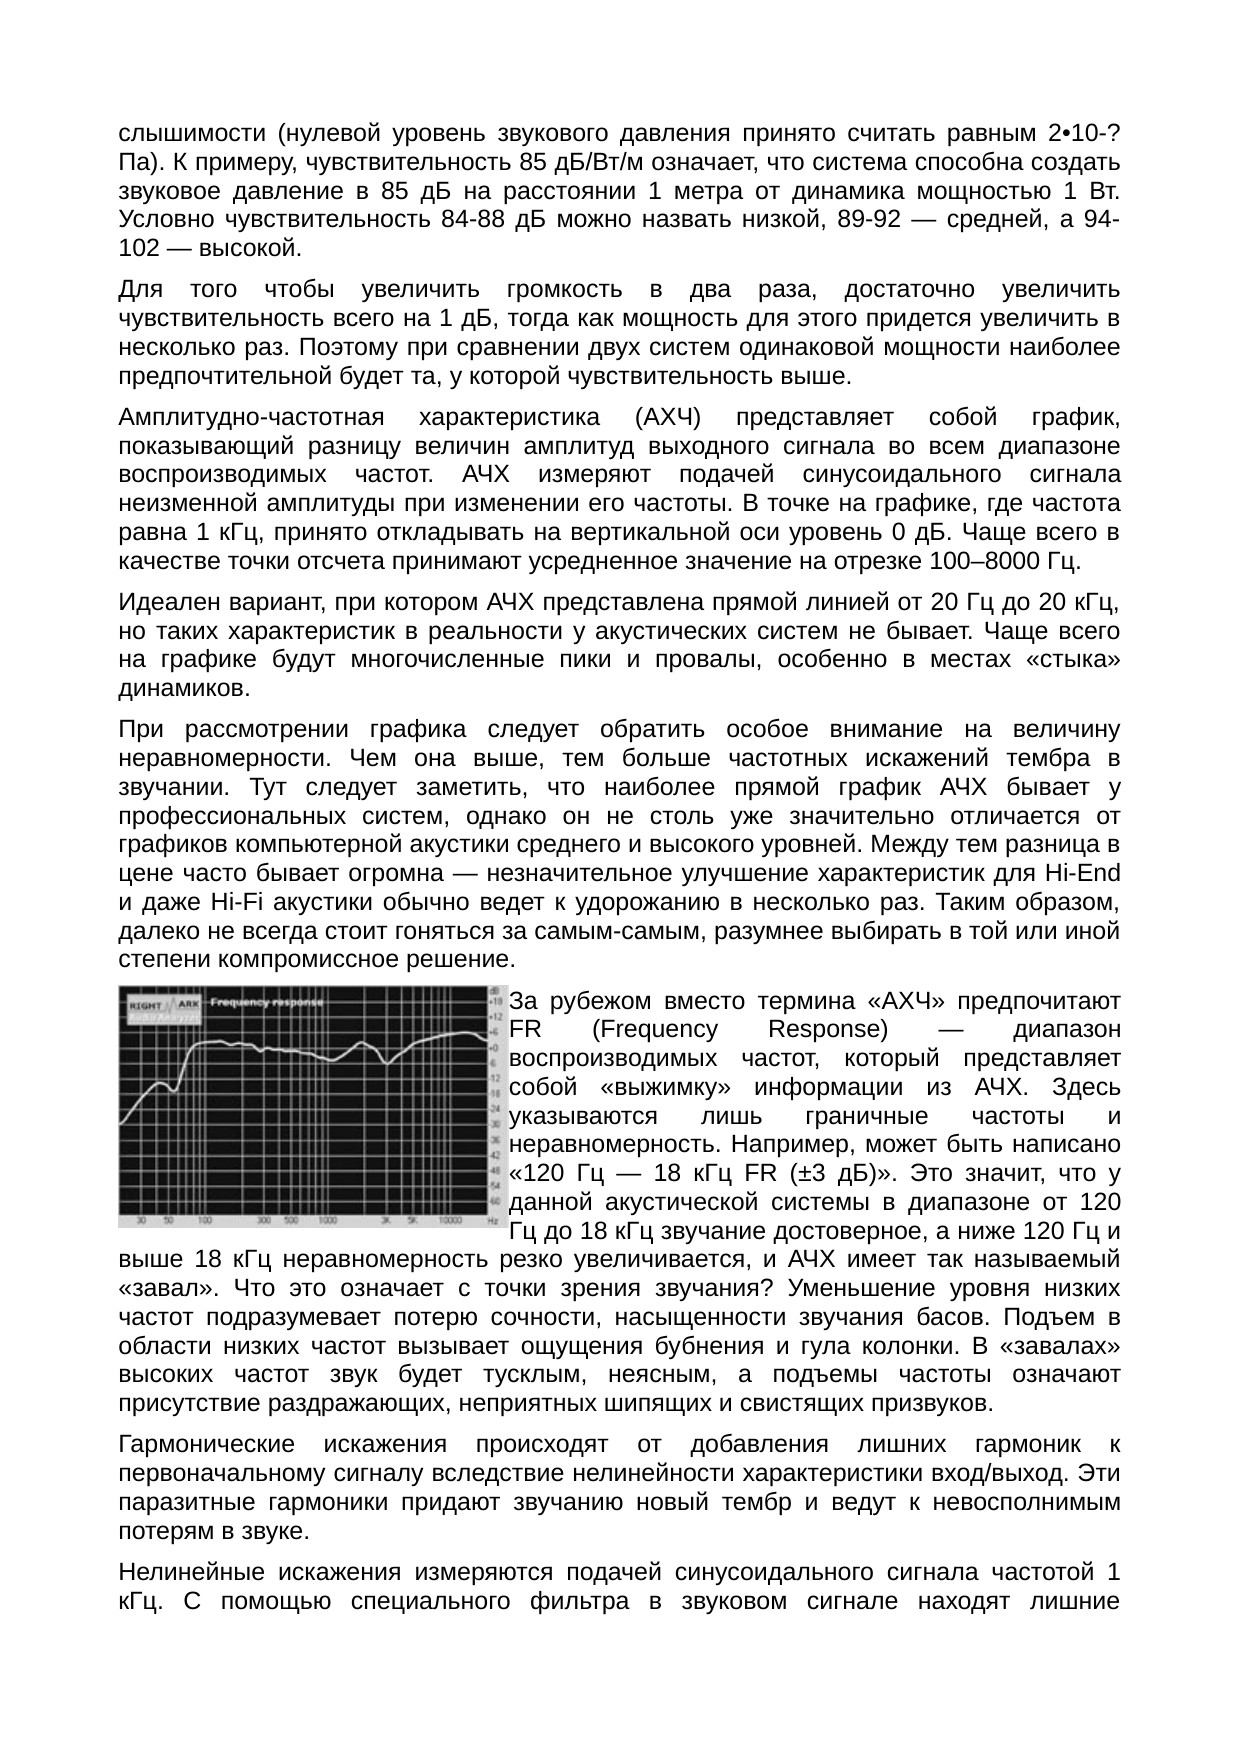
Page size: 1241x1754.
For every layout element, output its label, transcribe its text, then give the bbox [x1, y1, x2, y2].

text При рассмотрении графика следует обратить особое внимание на величину неравномерности. Чем она выше, тем больше частотных искажений тембра в звучании. Тут следует заметить, что наиболее прямой график АЧХ бывает у профессиональных систем, однако он не столь уже значительно отличается от графиков компьютерной акустики среднего и высокого уровней. Между тем разница в цене часто бывает огромна — незначительное улучшение характеристик для Hi-End и даже Hi-Fi акустики обычно ведет к удорожанию в несколько раз. Таким образом, далеко не всегда стоит гоняться за самым-самым, разумнее выбирать в той или иной степени компромиссное решение. [118, 714, 1122, 973]
text Гармонические искажения происходят от добавления лишних гармоник к первоначальному сигналу вследствие нелинейности характеристики вход/выход. Эти паразитные гармоники придают звучанию новый тембр и ведут к невосполнимым потерям в звуке. [118, 1429, 1122, 1544]
text слышимости (нулевой уровень звукового давления принято считать равным 2•10-? Па). К примеру, чувствительность 85 дБ/Вт/м означает, что система способна создать звуковое давление в 85 дБ на расстоянии 1 метра от динамика мощностью 1 Вт. Условно чувствительность 84-88 дБ можно назвать низкой, 89-92 — средней, а 94-102 — высокой. [118, 118, 1122, 262]
text За рубежом вместо термина «АХЧ» предпочитают FR (Frequency Response) — диапазон воспроизводимых частот, который представляет собой «выжимку» информации из АЧХ. Здесь указываются лишь граничные частоты и неравномерность. Например, может быть написано «120 Гц — 18 кГц FR (±3 дБ)». Это значит, что у данной акустической системы в диапазоне от 120 Гц до 18 кГц звучание достоверное, а ниже 120 Гц и выше 18 кГц неравномерность резко увеличивается, и АЧХ имеет так называемый «завал». Что это означает с точки зрения звучания? Уменьшение уровня низких частот подразумевает потерю сочности, насыщенности звучания басов. Подъем в области низких частот вызывает ощущения бубнения и гула колонки. В «завалах» высоких частот звук будет тусклым, неясным, а подъемы частоты означают присутствие раздражающих, неприятных шипящих и свистящих призвуков. [118, 986, 1122, 1417]
text Амплитудно-частотная характеристика (АХЧ) представляет собой график, показывающий разницу величин амплитуд выходного сигнала во всем диапазоне воспроизводимых частот. АЧХ измеряют подачей синусоидального сигнала неизменной амплитуды при изменении его частоты. В точке на графике, где частота равна 1 кГц, принято откладывать на вертикальной оси уровень 0 дБ. Чаще всего в качестве точки отсчета принимают усредненное значение на отрезке 100–8000 Гц. [118, 402, 1122, 574]
text Нелинейные искажения измеряются подачей синусоидального сигнала частотой 1 кГц. С помощью специального фильтра в звуковом сигнале находят лишние [118, 1557, 1122, 1614]
text Идеален вариант, при котором АЧХ представлена прямой линией от 20 Гц до 20 кГц, но таких характеристик в реальности у акустических систем не бывает. Чаще всего на графике будут многочисленные пики и провалы, особенно в местах «стыка» динамиков. [118, 587, 1122, 702]
picture [118, 985, 509, 1228]
text Для того чтобы увеличить громкость в два раза, достаточно увеличить чувствительность всего на 1 дБ, тогда как мощность для этого придется увеличить в несколько раз. Поэтому при сравнении двух систем одинаковой мощности наиболее предпочтительной будет та, у которой чувствительность выше. [118, 274, 1122, 389]
